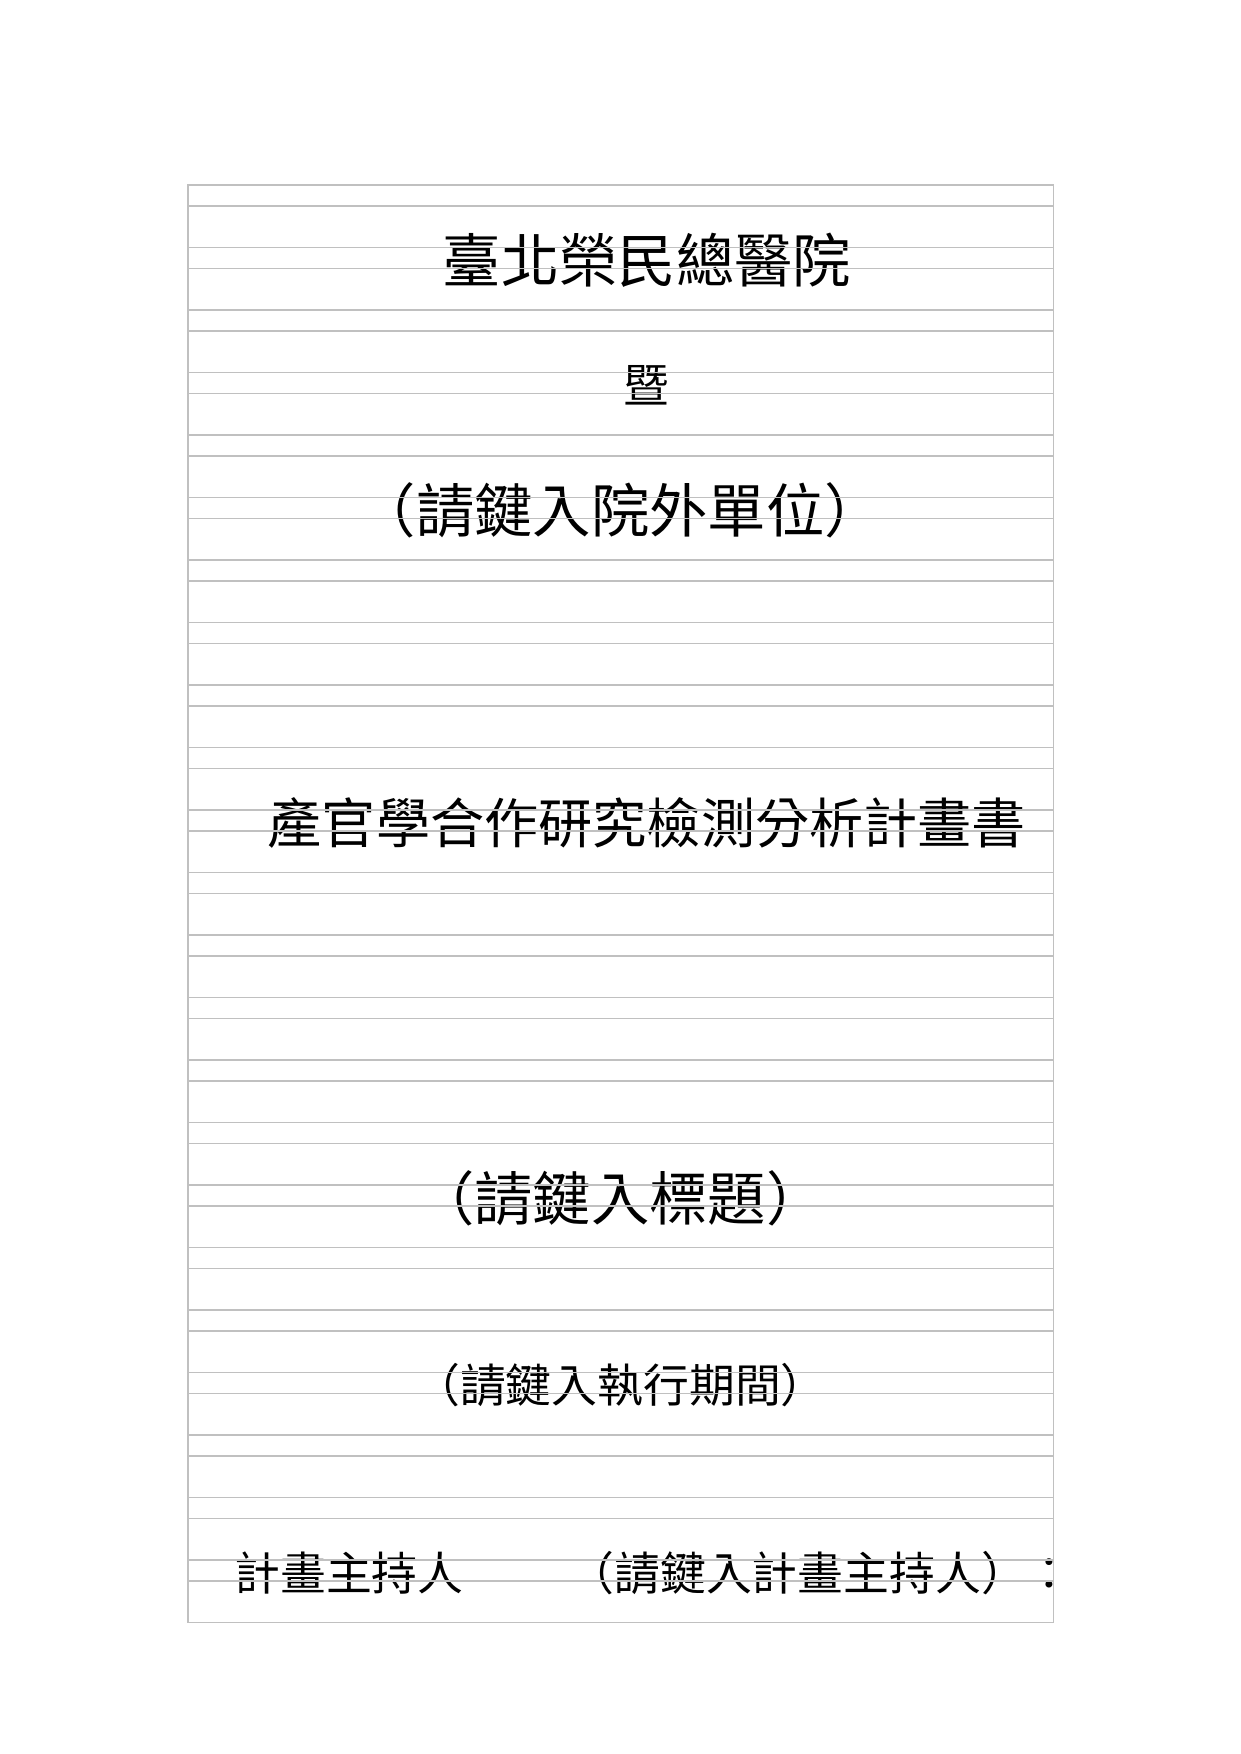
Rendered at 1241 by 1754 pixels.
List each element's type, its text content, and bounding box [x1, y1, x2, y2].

table_header 計畫主持人 [189, 1582, 565, 1622]
table_header （請鍵入標題） [624, 1186, 660, 1205]
table_header 計畫主持人 [351, 1561, 379, 1580]
table_header （請鍵入院外單位） [189, 457, 1053, 497]
text 暨 [189, 311, 1053, 330]
table_header （請鍵入標題） [782, 1186, 1053, 1205]
text 暨 [631, 373, 654, 384]
table_header （請鍵入標題） [1054, 1122, 1111, 1247]
text 產官學合作研究檢測分析計畫書 [189, 832, 1053, 872]
table_header （請鍵入計畫主持人）： [666, 1561, 683, 1580]
table_header （請鍵入執行期間） [189, 1332, 1053, 1372]
table_header （請鍵入執行期間） [129, 1310, 187, 1434]
text 暨 [189, 373, 646, 393]
table_header （請鍵入執行期間） [449, 1373, 513, 1393]
table_header （請鍵入執行期間） [189, 1311, 1053, 1330]
table_header （請鍵入執行期間） [777, 1373, 791, 1393]
table_header （請鍵入標題） [665, 1186, 738, 1205]
text 臺北榮民總醫院 [808, 248, 1053, 268]
text 產官學合作研究檢測分析計畫書 [498, 811, 515, 830]
text 產官學合作研究檢測分析計畫書 [519, 811, 546, 830]
text 產官學合作研究檢測分析計畫書 [278, 811, 332, 830]
text 臺北榮民總醫院 [539, 248, 624, 268]
text 臺北榮民總醫院 [189, 186, 1053, 205]
text 產官學合作研究檢測分析計畫書 [189, 748, 1053, 768]
table_header （請鍵入執行期間） [577, 1373, 613, 1393]
table_header 計畫主持人 [382, 1561, 437, 1580]
table_header 計畫主持人 [442, 1561, 565, 1580]
table_header （請鍵入標題） [576, 1186, 617, 1205]
text 臺北榮民總醫院 [628, 240, 661, 247]
table_header （請鍵入院外單位） [488, 498, 503, 518]
table_header （請鍵入標題） [189, 1207, 1053, 1247]
table_header （請鍵入執行期間） [636, 1373, 657, 1393]
table_header （請鍵入計畫主持人）： [993, 1561, 1053, 1580]
table_header （請鍵入院外單位） [189, 519, 1053, 559]
table_header （請鍵入院外單位） [402, 498, 485, 518]
text 暨 [189, 394, 1053, 434]
text 暨 [1054, 309, 1106, 434]
table_header （請鍵入標題） [189, 1186, 458, 1205]
text 臺北榮民總醫院 [189, 207, 1053, 247]
table_header （請鍵入執行期間） [792, 1373, 1053, 1393]
table_header （請鍵入計畫主持人）： [603, 1561, 668, 1580]
table_header （請鍵入院外單位） [689, 498, 776, 518]
text 臺北榮民總醫院 [705, 248, 725, 262]
text 臺北榮民總醫院 [1054, 184, 1106, 309]
table_header （請鍵入院外單位） [189, 436, 1053, 455]
table_header （請鍵入計畫主持人）： [565, 1498, 1053, 1518]
text 產官學合作研究檢測分析計畫書 [839, 811, 899, 830]
text 臺北榮民總醫院 [746, 270, 780, 282]
table_header （請鍵入執行期間） [511, 1373, 528, 1393]
text 產官學合作研究檢測分析計畫書 [189, 769, 1053, 809]
table_header （請鍵入標題） [760, 1186, 780, 1205]
table_header （請鍵入執行期間） [189, 1394, 1053, 1434]
table_header （請鍵入計畫主持人）： [1054, 1497, 1078, 1622]
table_header （請鍵入計畫主持人）： [565, 1561, 602, 1580]
table_header （請鍵入院外單位） [565, 498, 596, 518]
text 暨 [635, 394, 657, 398]
table_header （請鍵入院外單位） [1054, 435, 1111, 559]
table_header （請鍵入院外單位） [501, 498, 515, 518]
text 臺北榮民總醫院 [628, 253, 645, 262]
text 暨 [189, 332, 1053, 372]
text 暨 [635, 389, 657, 393]
table_header （請鍵入執行期間） [655, 1373, 695, 1393]
text 臺北榮民總醫院 [801, 248, 809, 268]
table_header （請鍵入計畫主持人）： [732, 1561, 782, 1580]
table_header （請鍵入執行期間） [743, 1373, 773, 1393]
table_header （請鍵入執行期間） [1054, 1310, 1111, 1434]
table_header 計畫主持人 [189, 1498, 565, 1518]
table_header 計畫主持人 [163, 1497, 187, 1622]
table_header （請鍵入執行期間） [540, 1373, 573, 1393]
table_header （請鍵入標題） [559, 1186, 573, 1205]
text 臺北榮民總醫院 [189, 248, 520, 268]
text 臺北榮民總醫院 [648, 248, 688, 268]
table_header （請鍵入執行期間） [189, 1373, 448, 1393]
table_header （請鍵入計畫主持人）： [960, 1561, 992, 1580]
table_header 計畫主持人 [268, 1561, 347, 1580]
table_header （請鍵入院外單位） [673, 498, 685, 518]
table_header （請鍵入計畫主持人）： [900, 1561, 955, 1580]
table_header （請鍵入院外單位） [840, 498, 1053, 518]
table_header （請鍵入標題） [129, 1122, 187, 1247]
text 產官學合作研究檢測分析計畫書 [584, 811, 655, 830]
text 產官學合作研究檢測分析計畫書 [189, 811, 290, 830]
table_header 計畫主持人 [189, 1519, 565, 1559]
table_header （請鍵入計畫主持人）： [868, 1561, 897, 1580]
text 臺北榮民總醫院 [685, 248, 780, 268]
table_header （請鍵入計畫主持人）： [785, 1561, 864, 1580]
text 臺北榮民總醫院 [767, 248, 797, 268]
table_header （請鍵入院外單位） [607, 498, 668, 518]
text 產官學合作研究檢測分析計畫書 [751, 811, 776, 830]
text 產官學合作研究檢測分析計畫書 [1054, 747, 1106, 872]
table_header 計畫主持人 [189, 1561, 265, 1580]
table_header （請鍵入計畫主持人）： [695, 1561, 728, 1580]
table_header （請鍵入標題） [189, 1144, 1053, 1184]
table_header （請鍵入計畫主持人）： [565, 1582, 1053, 1622]
text 產官學合作研究檢測分析計畫書 [548, 811, 567, 830]
table_header （請鍵入院外單位） [189, 498, 399, 518]
text 產官學合作研究檢測分析計畫書 [336, 811, 494, 830]
text 臺北榮民總醫院 [524, 248, 534, 268]
text 產官學合作研究檢測分析計畫書 [904, 811, 1053, 830]
text 臺北榮民總醫院 [189, 269, 1053, 309]
table_header （請鍵入執行期間） [611, 1373, 625, 1393]
table_header （請鍵入標題） [189, 1123, 1053, 1143]
table_header （請鍵入標題） [546, 1186, 561, 1205]
table_header （請鍵入院外單位） [518, 498, 558, 518]
table_header （請鍵入院外單位） [781, 498, 838, 518]
text 暨 [648, 373, 1053, 393]
table_header （請鍵入計畫主持人）： [565, 1519, 1053, 1559]
table_header （請鍵入院外單位） [129, 435, 187, 559]
table_header （請鍵入標題） [461, 1186, 543, 1205]
table_header （請鍵入執行期間） [526, 1373, 537, 1393]
text 產官學合作研究檢測分析計畫書 [766, 811, 820, 830]
text 產官學合作研究檢測分析計畫書 [659, 811, 718, 830]
